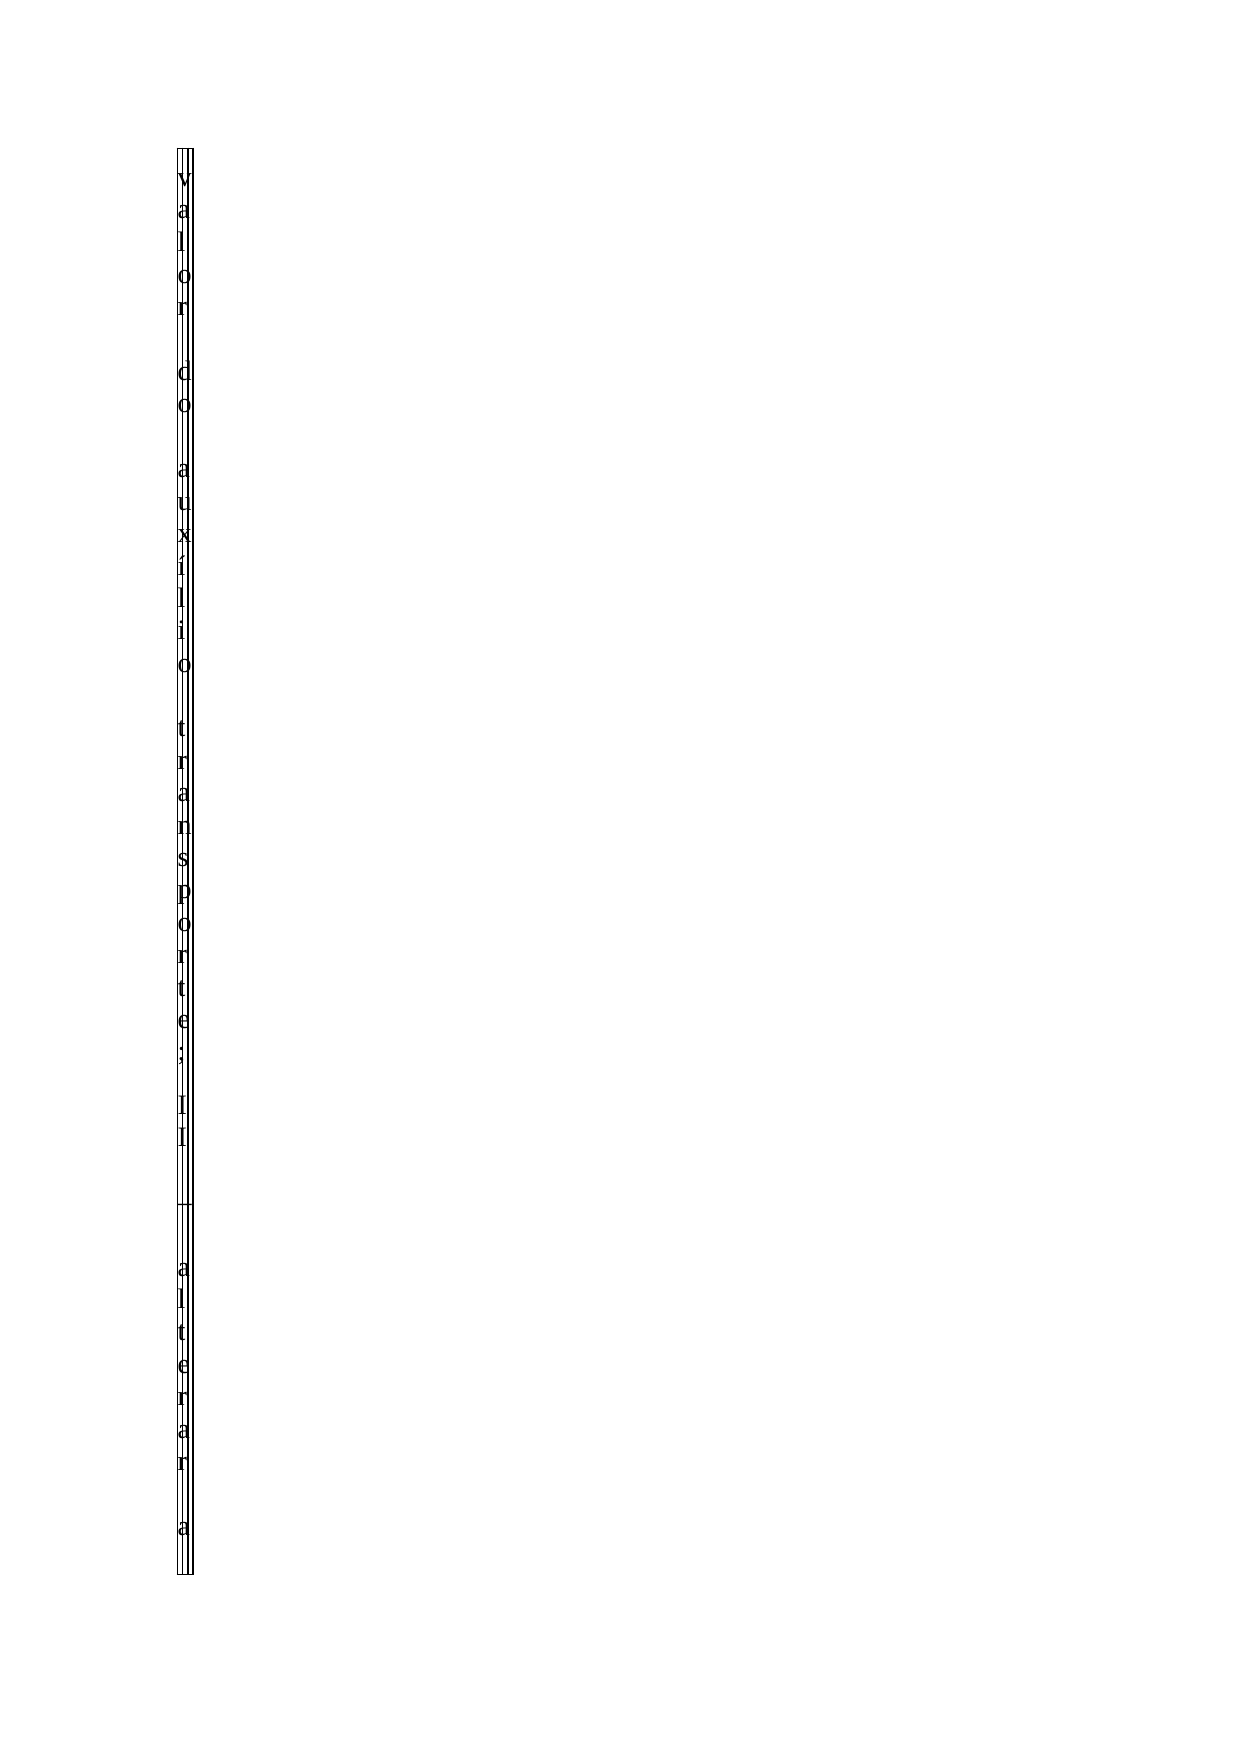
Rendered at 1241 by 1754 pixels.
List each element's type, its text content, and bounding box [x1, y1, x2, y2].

table_cell R$ 5.248,32 [183, 1426, 187, 1523]
table_cell R$ 5.248,32 [183, 1205, 187, 1264]
table_cell R$ 5.248,32 [183, 1264, 187, 1361]
table_cell R$ 5.248,32 [183, 206, 187, 270]
table_cell R$ 5.248,32 [183, 537, 187, 659]
table_cell R$ 5.248,32 [183, 1028, 187, 1204]
table_cell R$ 5.248,32 [183, 672, 187, 789]
table_cell R$ 5.248,32 [183, 283, 187, 367]
table_cell R$ 5.248,32 [183, 931, 187, 1016]
